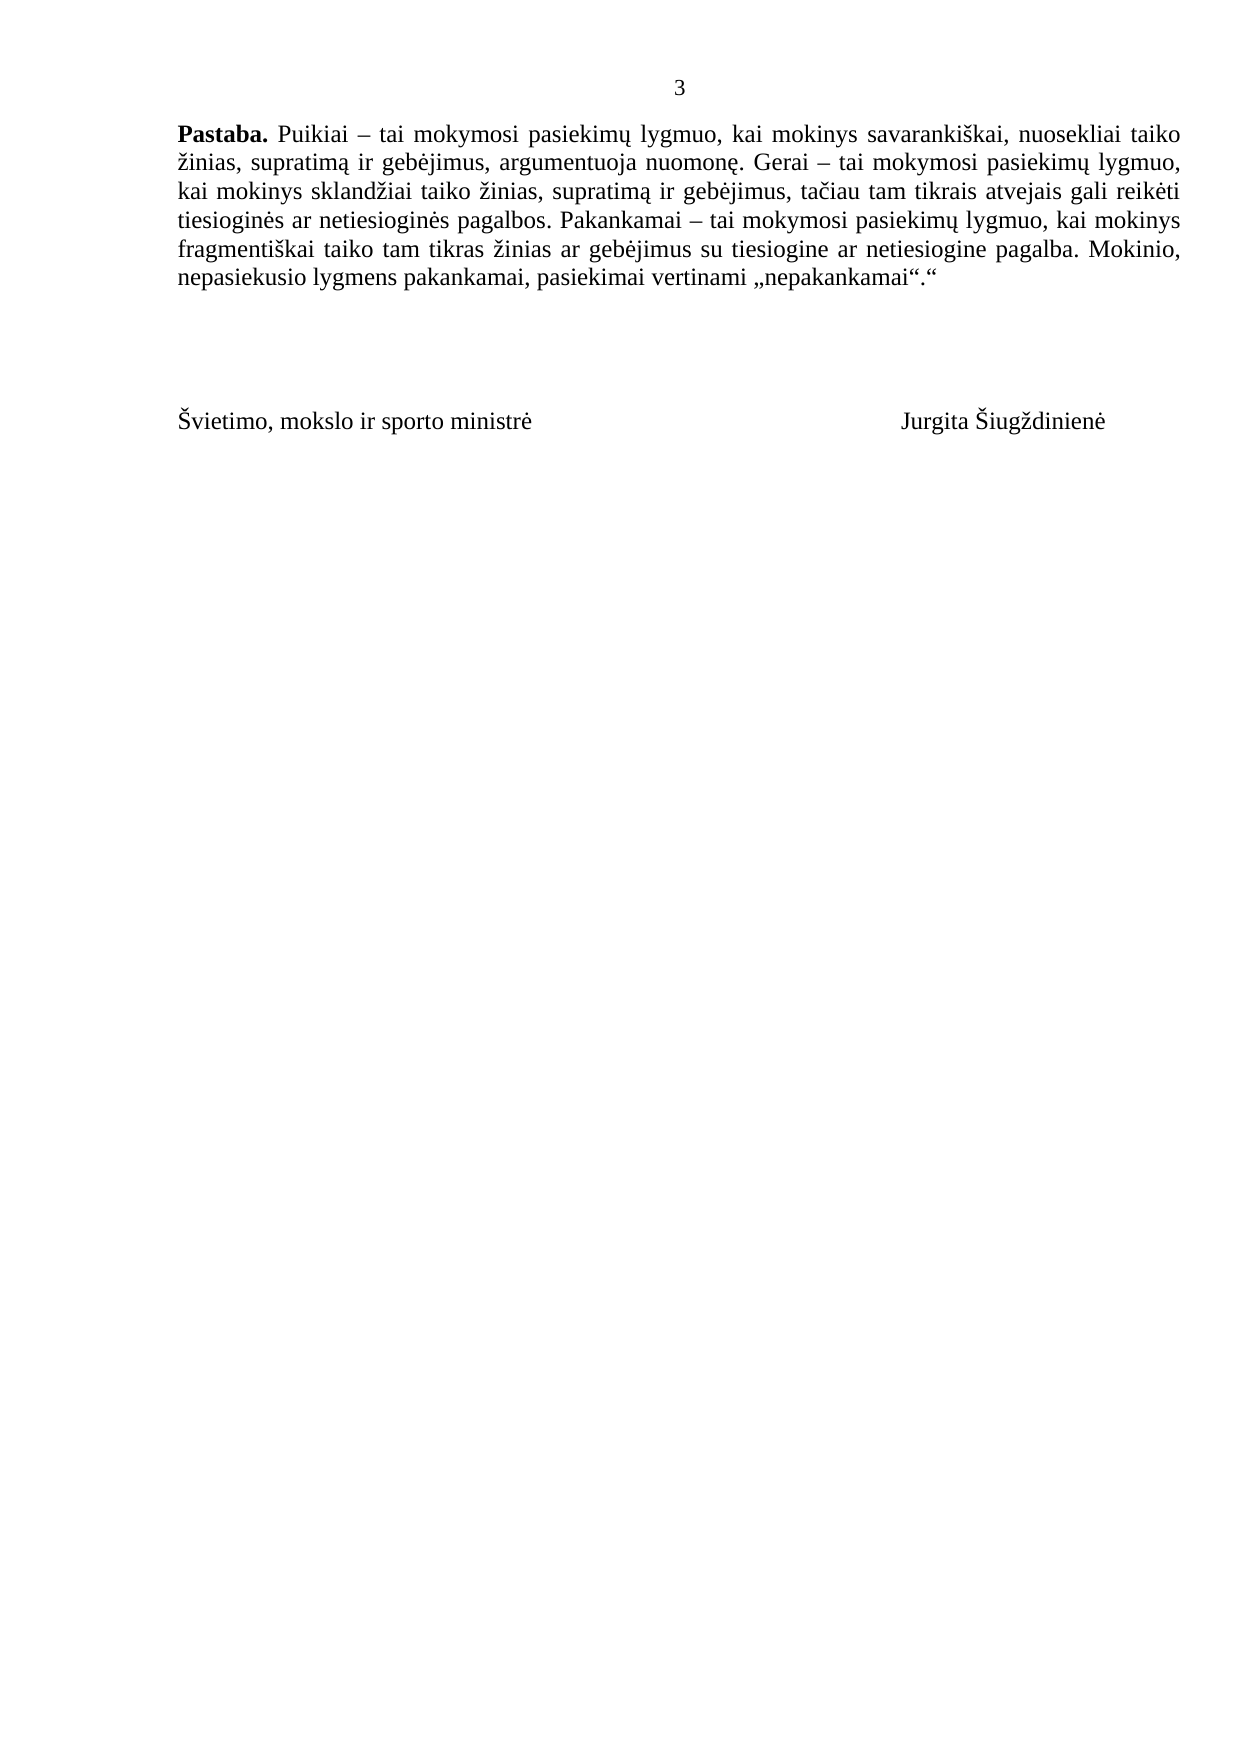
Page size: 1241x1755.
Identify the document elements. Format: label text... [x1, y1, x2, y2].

text Švietimo, mokslo ir sporto ministrė Jurgita Šiugždinienė [177, 406, 1182, 435]
text Pastaba. Puikiai – tai mokymosi pasiekimų lygmuo, kai mokinys savarankiškai, nuosekliai taiko žinias, supratimą ir gebėjimus, argumentuoja nuomonę. Gerai – tai mokymosi pasiekimų lygmuo, kai mokinys sklandžiai taiko žinias, supratimą ir gebėjimus, tačiau tam tikrais atvejais gali reikėti tiesioginės ar netiesioginės pagalbos. Pakankamai – tai mokymosi pasiekimų lygmuo, kai mokinys fragmentiškai taiko tam tikras žinias ar gebėjimus su tiesiogine ar netiesiogine pagalba. Mokinio, nepasiekusio lygmens pakankamai, pasiekimai vertinami „nepakankamai“.“ [177, 119, 1182, 291]
